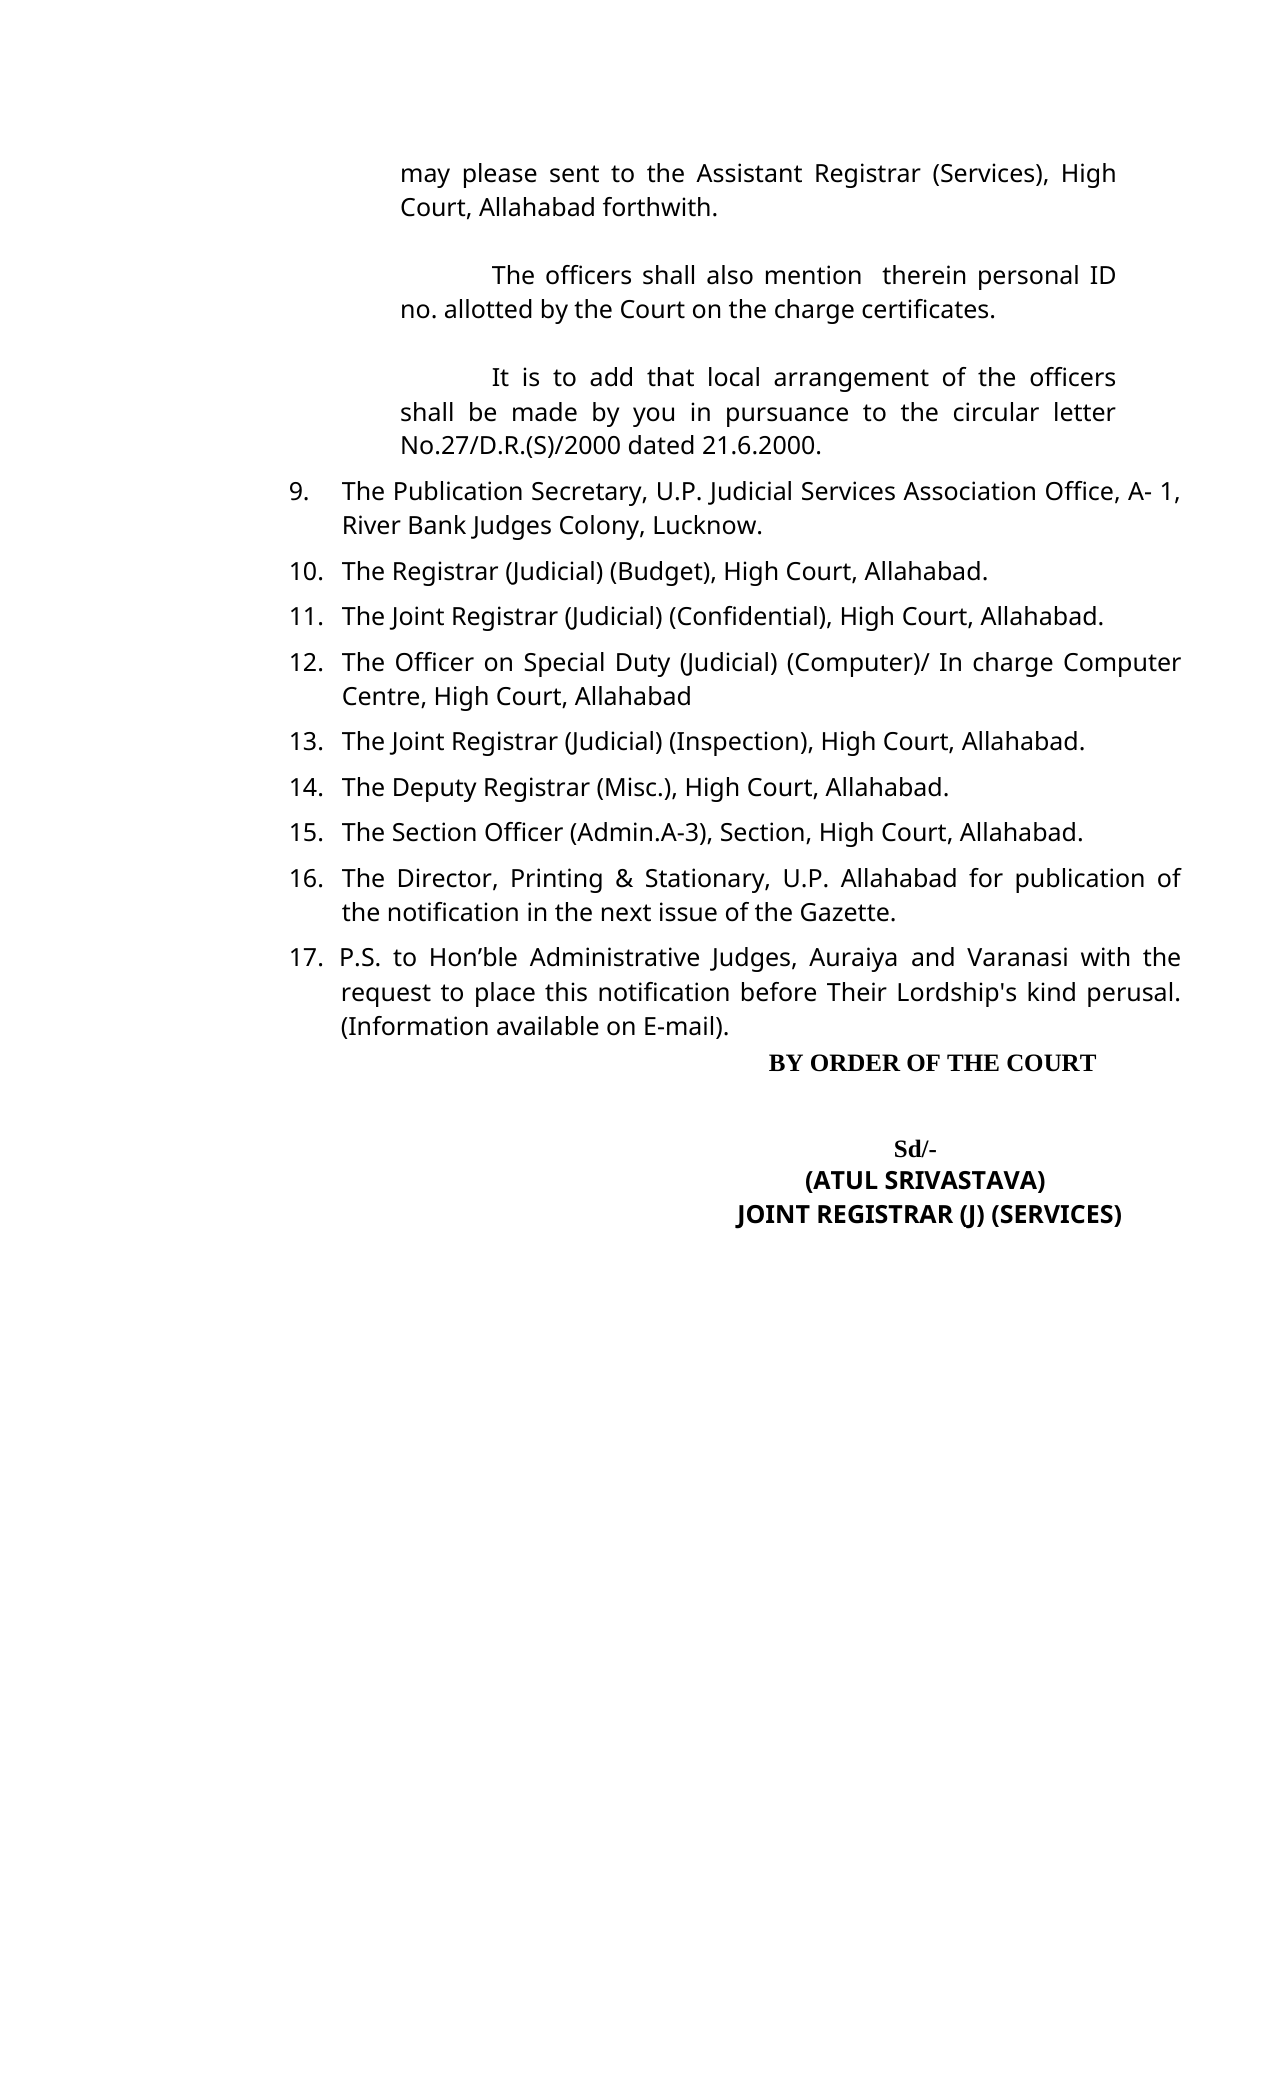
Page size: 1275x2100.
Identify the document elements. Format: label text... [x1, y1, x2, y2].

table_cell The Registrar (Judicial) (Budget), High Court, Allahabad. [336, 548, 1188, 593]
table_cell [283, 855, 336, 934]
table_cell may please sent to the Assistant Registrar (Services), High Court, Allahabad forthwith. The officers shall also mention therein personal ID no. allotted by the Court on the charge certificates. It is to add that local arrangement of the officers shall be made by you in pursuance to the circular letter No.27/D.R.(S)/2000 dated 21.6.2000. [336, 150, 1188, 468]
table_cell [283, 548, 336, 593]
table_cell The Deputy Registrar (Misc.), High Court, Allahabad. [336, 764, 1188, 809]
table_cell [283, 718, 336, 764]
table_cell The Joint Registrar (Judicial) (Confidential), High Court, Allahabad. [336, 593, 1188, 639]
table_cell The Section Officer (Admin.A-3), Section, High Court, Allahabad. [336, 809, 1188, 855]
table_cell [283, 764, 336, 809]
table_cell [283, 934, 336, 1048]
table_cell The Joint Registrar (Judicial) (Inspection), High Court, Allahabad. [336, 718, 1188, 764]
text Sd/- (ATUL SRIVASTAVA) [212, 1134, 1181, 1197]
table_cell The Director, Printing & Stationary, U.P. Allahabad for publication of the notification in the next issue of the Gazette. [336, 855, 1188, 934]
table_cell P.S. to Hon’ble Administrative Judges, Auraiya and Varanasi with the request to place this notification before Their Lordship's kind perusal. (Information available on E-mail). [336, 934, 1188, 1048]
table_cell [283, 468, 336, 548]
text BY ORDER OF THE COURT [212, 1048, 1181, 1077]
table_cell The Officer on Special Duty (Judicial) (Computer)/ In charge Computer Centre, High Court, Allahabad [336, 639, 1188, 718]
table_cell [283, 150, 336, 468]
table_cell [283, 593, 336, 639]
table_cell The Publication Secretary, U.P. Judicial Services Association Office, A- 1, River Bank Judges Colony, Lucknow. [336, 468, 1188, 548]
table_cell [283, 809, 336, 855]
text JOINT REGISTRAR (J) (SERVICES) [212, 1197, 1181, 1231]
table_cell [283, 639, 336, 718]
